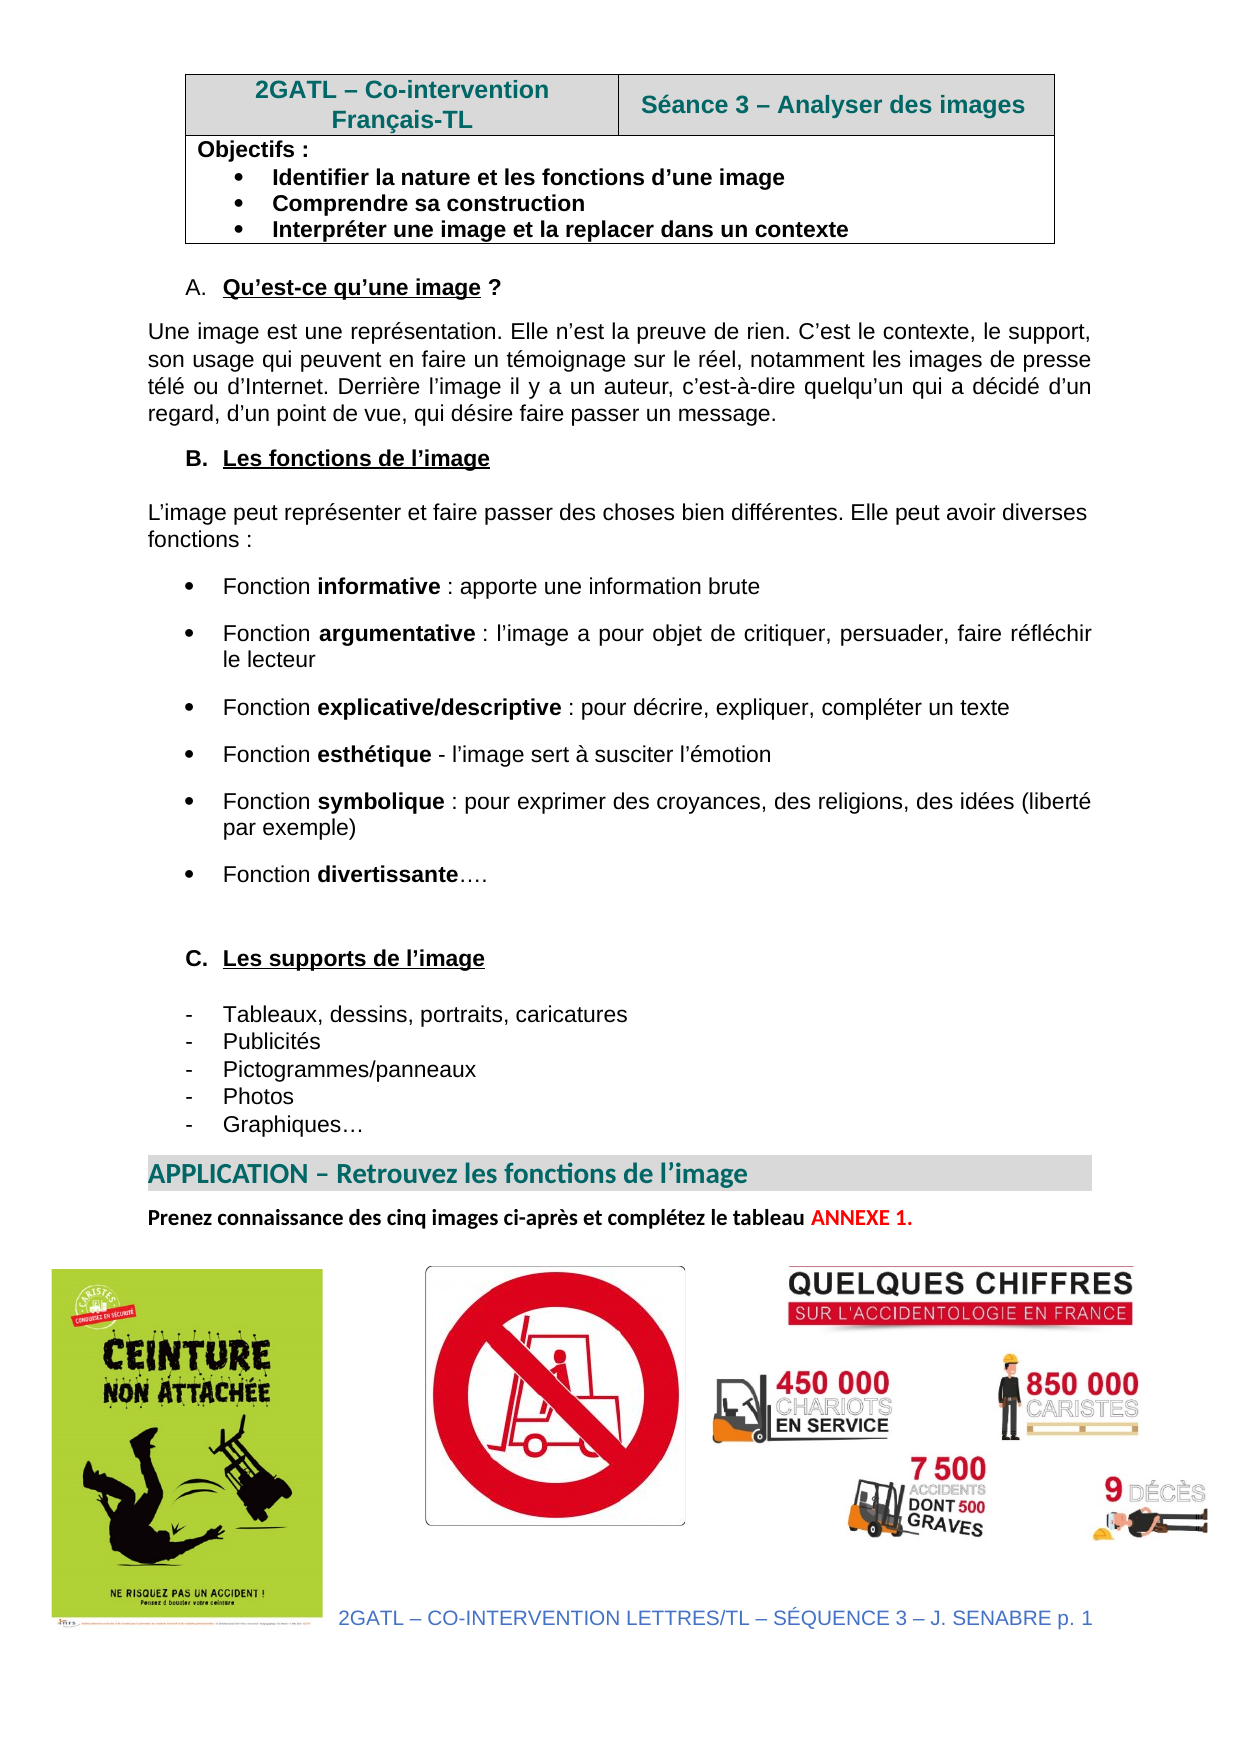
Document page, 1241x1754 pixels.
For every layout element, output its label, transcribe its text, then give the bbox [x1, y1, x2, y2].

list Graphiques… [185, 1111, 1092, 1137]
table_header 2GATL – Co-intervention Français-TL [186, 75, 618, 135]
list Qu’est-ce qu’une image ? [185, 274, 1092, 300]
list Photos [185, 1083, 1092, 1110]
list Fonction explicative/descriptive : pour décrire, expliquer, compléter un texte [185, 693, 1092, 720]
list Fonction informative : apporte une information brute [185, 573, 1092, 599]
text L’image peut représenter et faire passer des choses bien différentes. Elle peut avoir diverses fonctions : [148, 499, 1092, 552]
list Pictogrammes/panneaux [185, 1056, 1092, 1082]
table_header Séance 3 – Analyser des images [619, 75, 1054, 135]
list Tableaux, dessins, portraits, caricatures [185, 1001, 1092, 1027]
table_cell Objectifs : Identifier la nature et les fonctions d’une image Comprendre sa construction Interpréter une image et la replacer dans un contexte [186, 136, 1054, 243]
list Fonction esthétique - l’image sert à susciter l’émotion [185, 741, 1092, 767]
list Fonction divertissante…. [185, 861, 1092, 888]
list Les fonctions de l’image [185, 444, 1092, 471]
list Publicités [185, 1028, 1092, 1054]
list Fonction argumentative : l’image a pour objet de critiquer, persuader, faire réfléchir le lecteur [185, 620, 1092, 673]
list Les supports de l’image [185, 945, 1092, 972]
text Prenez connaissance des cinq images ci-après et complétez le tableau ANNEXE 1. [148, 1203, 1092, 1231]
text APPLICATION – Retrouvez les fonctions de l’image [148, 1155, 1092, 1191]
text Une image est une représentation. Elle n’est la preuve de rien. C’est le contexte, le support, son usage qui peuvent en faire un témoignage sur le réel, notamment les images de presse télé ou d’Internet. Derrière l’image il y a un auteur, c’est-à-dire quelqu’un qui a décidé d’un regard, d’un point de vue, qui désire faire passer un message. [148, 318, 1092, 427]
list Fonction symbolique : pour exprimer des croyances, des religions, des idées (liberté par exemple) [185, 788, 1092, 841]
